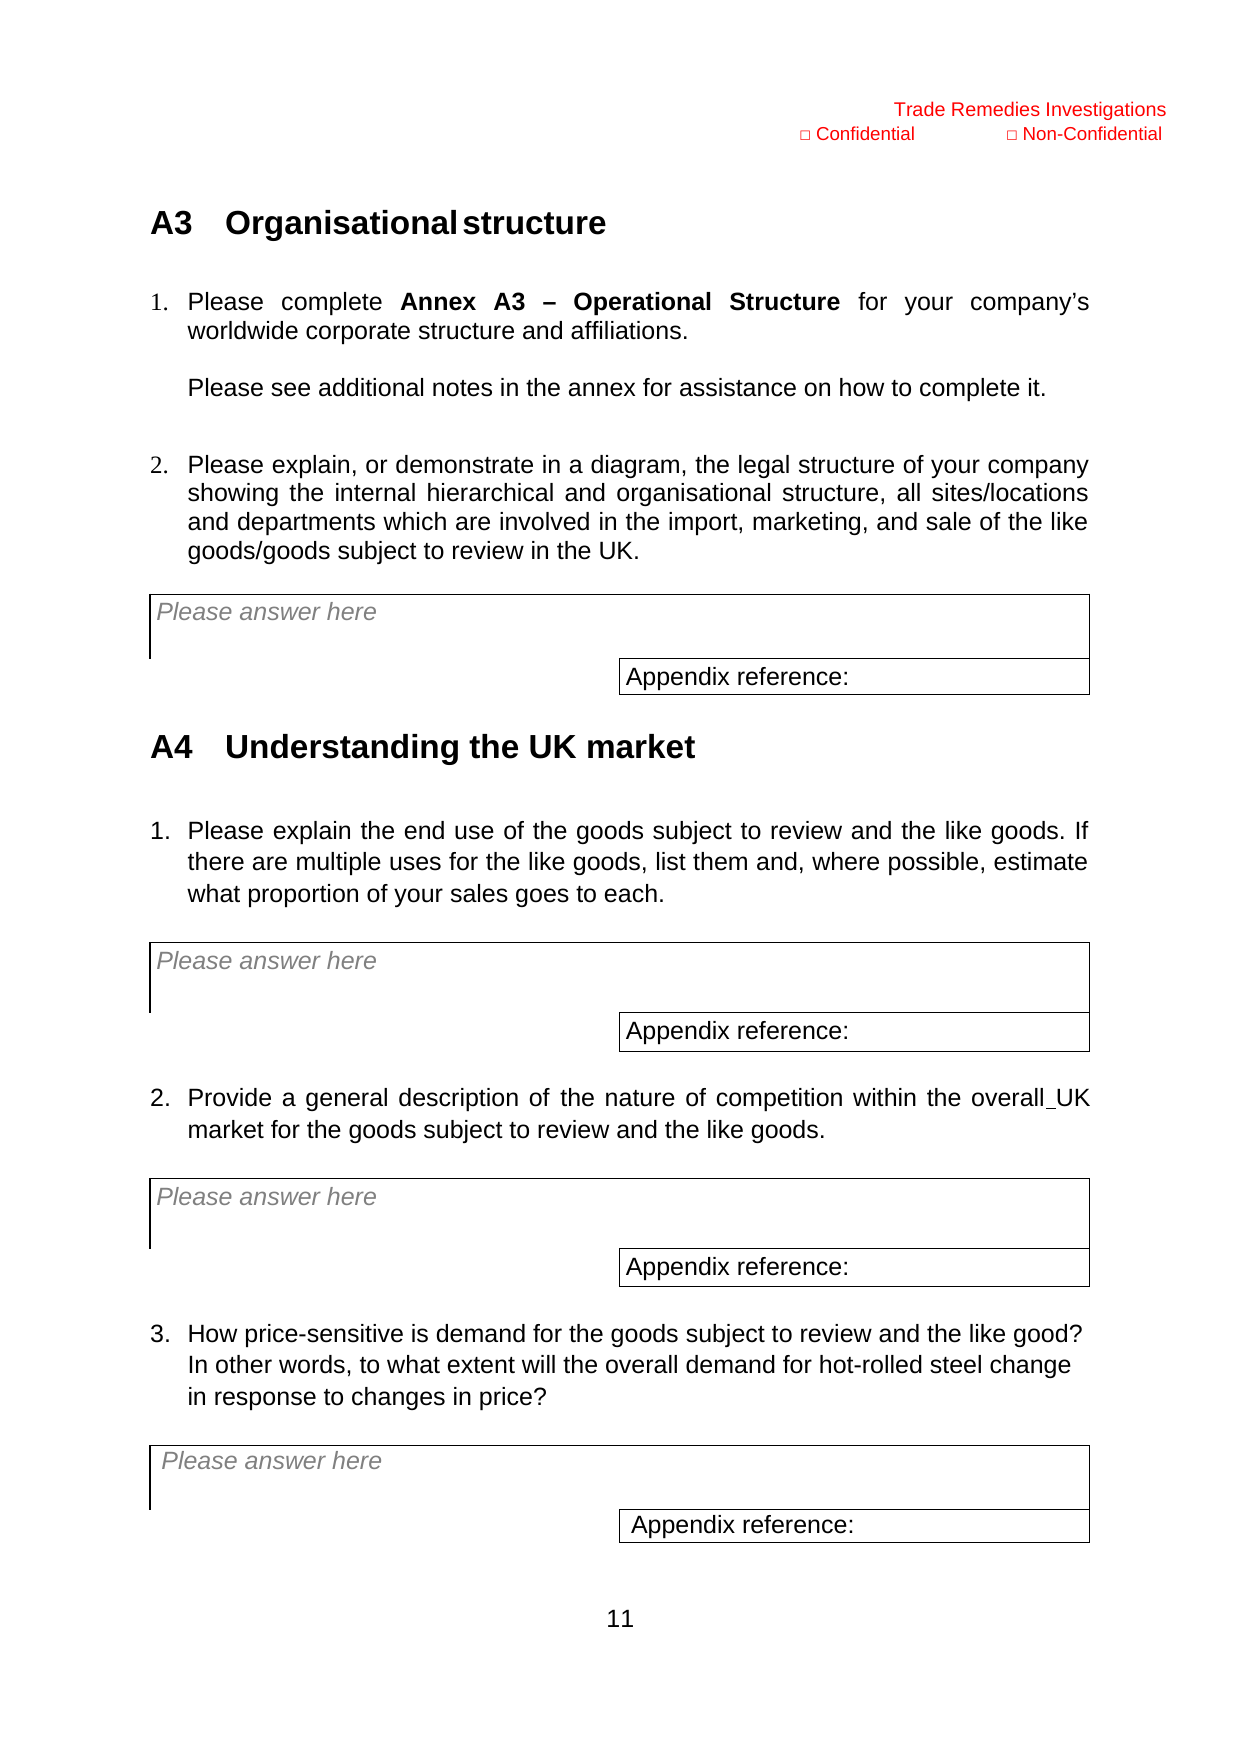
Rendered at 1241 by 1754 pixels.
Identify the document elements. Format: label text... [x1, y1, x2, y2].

table_cell [150, 1510, 619, 1542]
table_header Please answer here [151, 1446, 1089, 1509]
table_cell Appendix reference: [620, 1013, 1089, 1051]
list Please explain the end use of the goods subject to review and the like goods. If there are multiple uses for the like goods, list them and, where possible, estimate what proportion of your sales goes to each. [150, 816, 1090, 908]
list How price-sensitive is demand for the goods subject to review and the like good? In other words, to what extent will the overall demand for hot-rolled steel change in response to changes in price? [150, 1319, 1090, 1411]
subtitle A3 Organisational structure [150, 203, 1090, 242]
table_cell [150, 659, 619, 693]
list Please complete Annex A3 – Operational Structure for your company’s worldwide corporate structure and affiliations. [150, 287, 1090, 345]
table_header Please answer here [151, 943, 1089, 1012]
list Please explain, or demonstrate in a diagram, the legal structure of your company showing the internal hierarchical and organisational structure, all sites/locations and departments which are involved in the import, marketing, and sale of the like goods/goods subject to review in the UK. [150, 449, 1090, 565]
table_cell Appendix reference: [620, 1249, 1089, 1286]
table_header Please answer here [151, 595, 1089, 658]
list Please see additional notes in the annex for assistance on how to complete it. [187, 373, 1090, 402]
list Provide a general description of the nature of competition within the overall UK market for the goods subject to review and the like goods. [150, 1083, 1090, 1143]
table_cell Appendix reference: [620, 659, 1089, 693]
table_header Please answer here [151, 1179, 1089, 1248]
subtitle A4 Understanding the UK market [150, 727, 1090, 766]
table_cell [150, 1013, 619, 1051]
table_cell [150, 1249, 619, 1286]
table_cell Appendix reference: [620, 1510, 1089, 1542]
